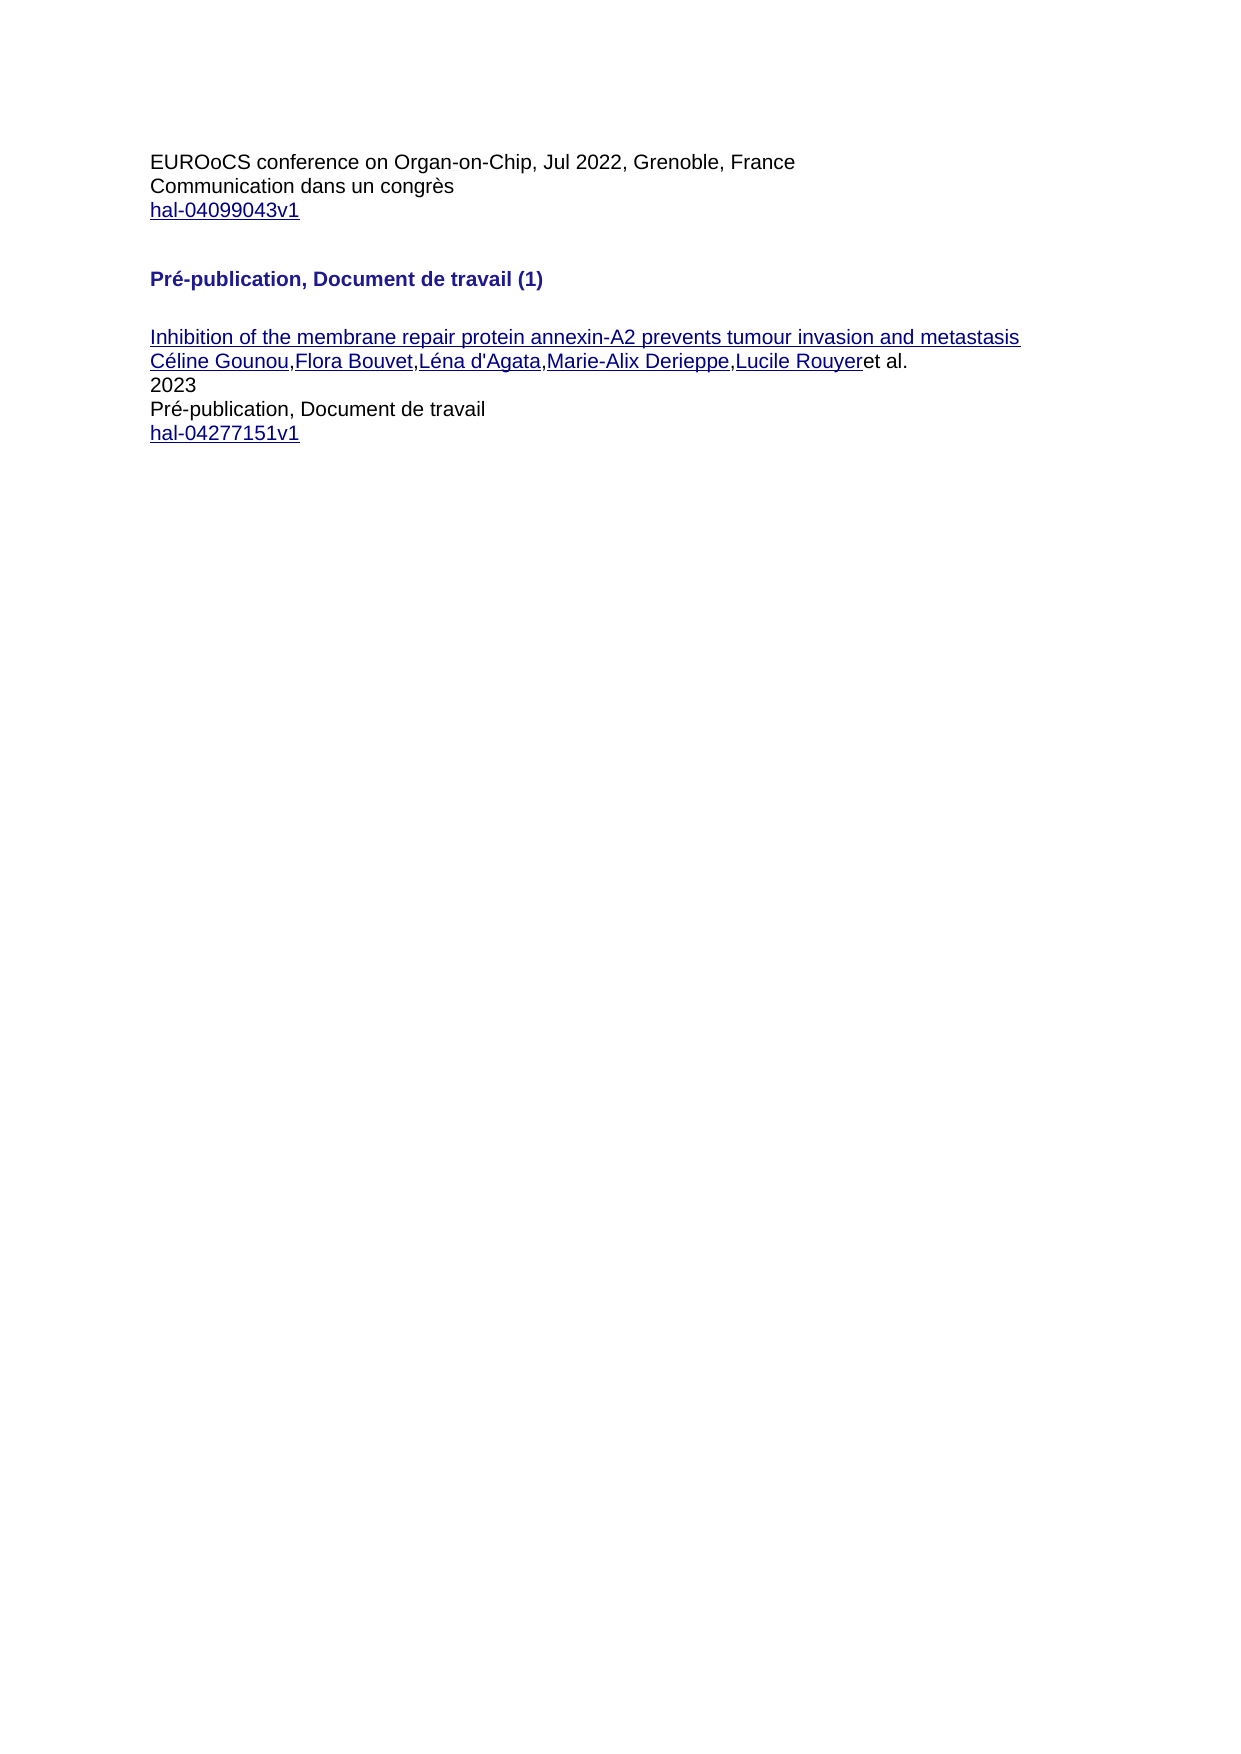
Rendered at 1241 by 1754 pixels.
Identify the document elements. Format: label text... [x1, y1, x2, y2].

table_header Inhibition of the membrane repair protein annexin-A2 prevents tumour invasion and metastasis Céline Gounou,Flora Bouvet,Léna d'Agata,Marie-Alix Derieppe,Lucile Rouyeret al. 2023 Pré-publication, Document de travail hal-04277151v1 [150, 325, 1090, 445]
table_header EUROoCS conference on Organ-on-Chip, Jul 2022, Grenoble, France Communication dans un congrès hal-04099043v1 [150, 150, 1090, 222]
subtitle Pré-publication, Document de travail (1) [150, 267, 1090, 291]
